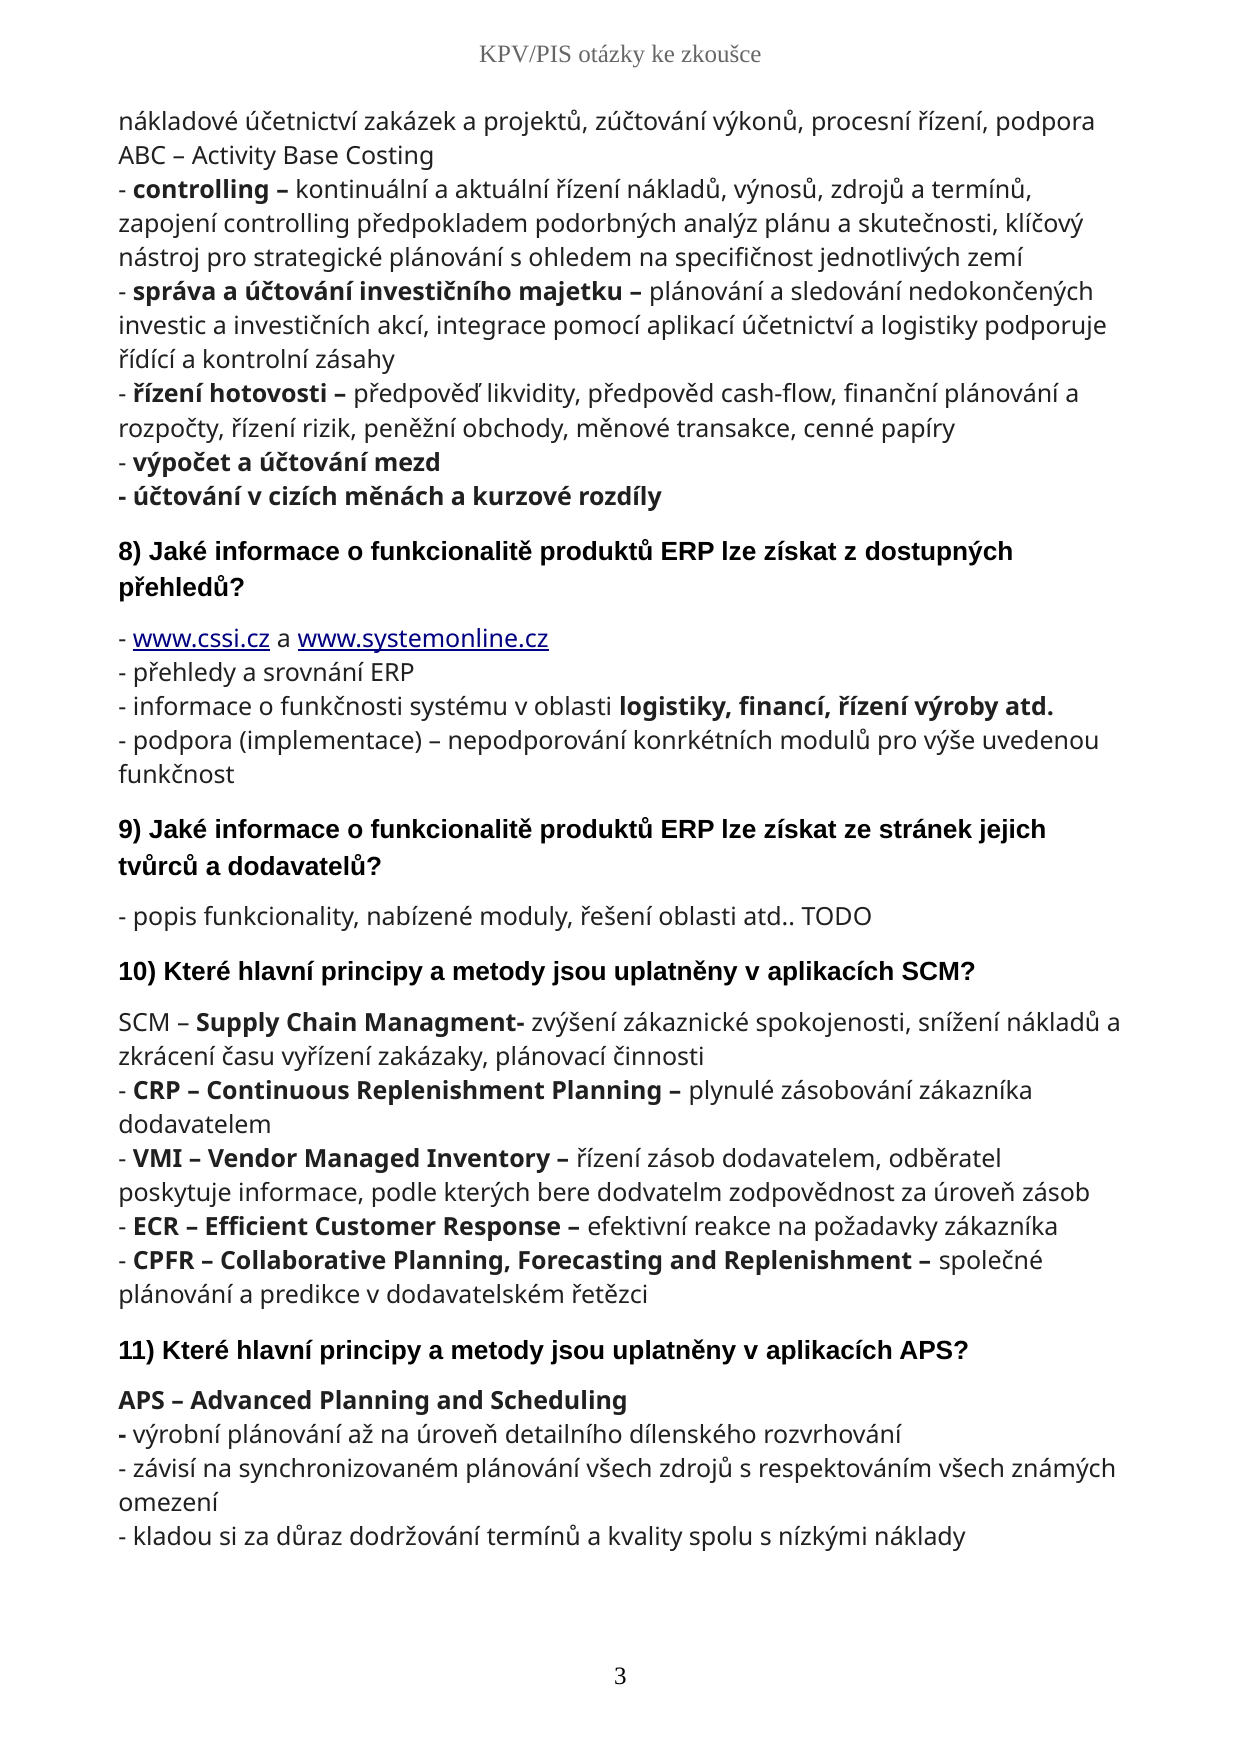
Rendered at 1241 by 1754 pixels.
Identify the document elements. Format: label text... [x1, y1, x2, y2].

subtitle Jaké informace o funkcionalitě produktů ERP lze získat ze stránek jejich tvůrců a dodavatelů? [118, 814, 1122, 881]
text - přehledy a srovnání ERP [118, 654, 1122, 688]
text nákladové účetnictví zakázek a projektů, zúčtování výkonů, procesní řízení, podpora ABC – Activity Base Costing [118, 104, 1122, 172]
subtitle Jaké informace o funkcionalitě produktů ERP lze získat z dostupných přehledů? [118, 536, 1122, 602]
text - podpora (implementace) – nepodporování konrkétních modulů pro výše uvedenou funkčnost [118, 722, 1122, 791]
text - účtování v cizích měnách a kurzové rozdíly [118, 478, 1122, 512]
text - VMI – Vendor Managed Inventory – řízení zásob dodavatelem, odběratel poskytuje informace, podle kterých bere dodvatelm zodpovědnost za úroveň zásob [118, 1141, 1122, 1209]
text - popis funkcionality, nabízené moduly, řešení oblasti atd.. TODO [118, 898, 1122, 933]
text - www.cssi.cz a www.systemonline.cz [118, 620, 1122, 654]
text - správa a účtování investičního majetku – plánování a sledování nedokončených investic a investičních akcí, integrace pomocí aplikací účetnictví a logistiky podporuje řídící a kontrolní zásahy [118, 274, 1122, 376]
text - informace o funkčnosti systému v oblasti logistiky, financí, řízení výroby atd. [118, 688, 1122, 722]
text - řízení hotovosti – předpověď likvidity, předpověd cash-flow, finanční plánování a rozpočty, řízení rizik, peněžní obchody, měnové transakce, cenné papíry [118, 376, 1122, 444]
text - závisí na synchronizovaném plánování všech zdrojů s respektováním všech známých omezení [118, 1451, 1122, 1519]
text SCM – Supply Chain Managment- zvýšení zákaznické spokojenosti, snížení nákladů a zkrácení času vyřízení zakázaky, plánovací činnosti [118, 1004, 1122, 1072]
text - výrobní plánování až na úroveň detailního dílenského rozvrhování [118, 1417, 1122, 1451]
text - controlling – kontinuální a aktuální řízení nákladů, výnosů, zdrojů a termínů, zapojení controlling předpokladem podorbných analýz plánu a skutečnosti, klíčový nástroj pro strategické plánování s ohledem na specifičnost jednotlivých zemí [118, 172, 1122, 274]
text - CRP – Continuous Replenishment Planning – plynulé zásobování zákazníka dodavatelem [118, 1072, 1122, 1141]
text - výpočet a účtování mezd [118, 444, 1122, 478]
subtitle Které hlavní principy a metody jsou uplatněny v aplikacích SCM? [118, 956, 1122, 986]
text APS – Advanced Planning and Scheduling [118, 1382, 1122, 1417]
text - CPFR – Collaborative Planning, Forecasting and Replenishment – společné plánování a predikce v dodavatelském řetězci [118, 1243, 1122, 1311]
text - kladou si za důraz dodržování termínů a kvality spolu s nízkými náklady [118, 1519, 1122, 1553]
subtitle Které hlavní principy a metody jsou uplatněny v aplikacích APS? [118, 1334, 1122, 1365]
text - ECR – Efficient Customer Response – efektivní reakce na požadavky zákazníka [118, 1209, 1122, 1243]
